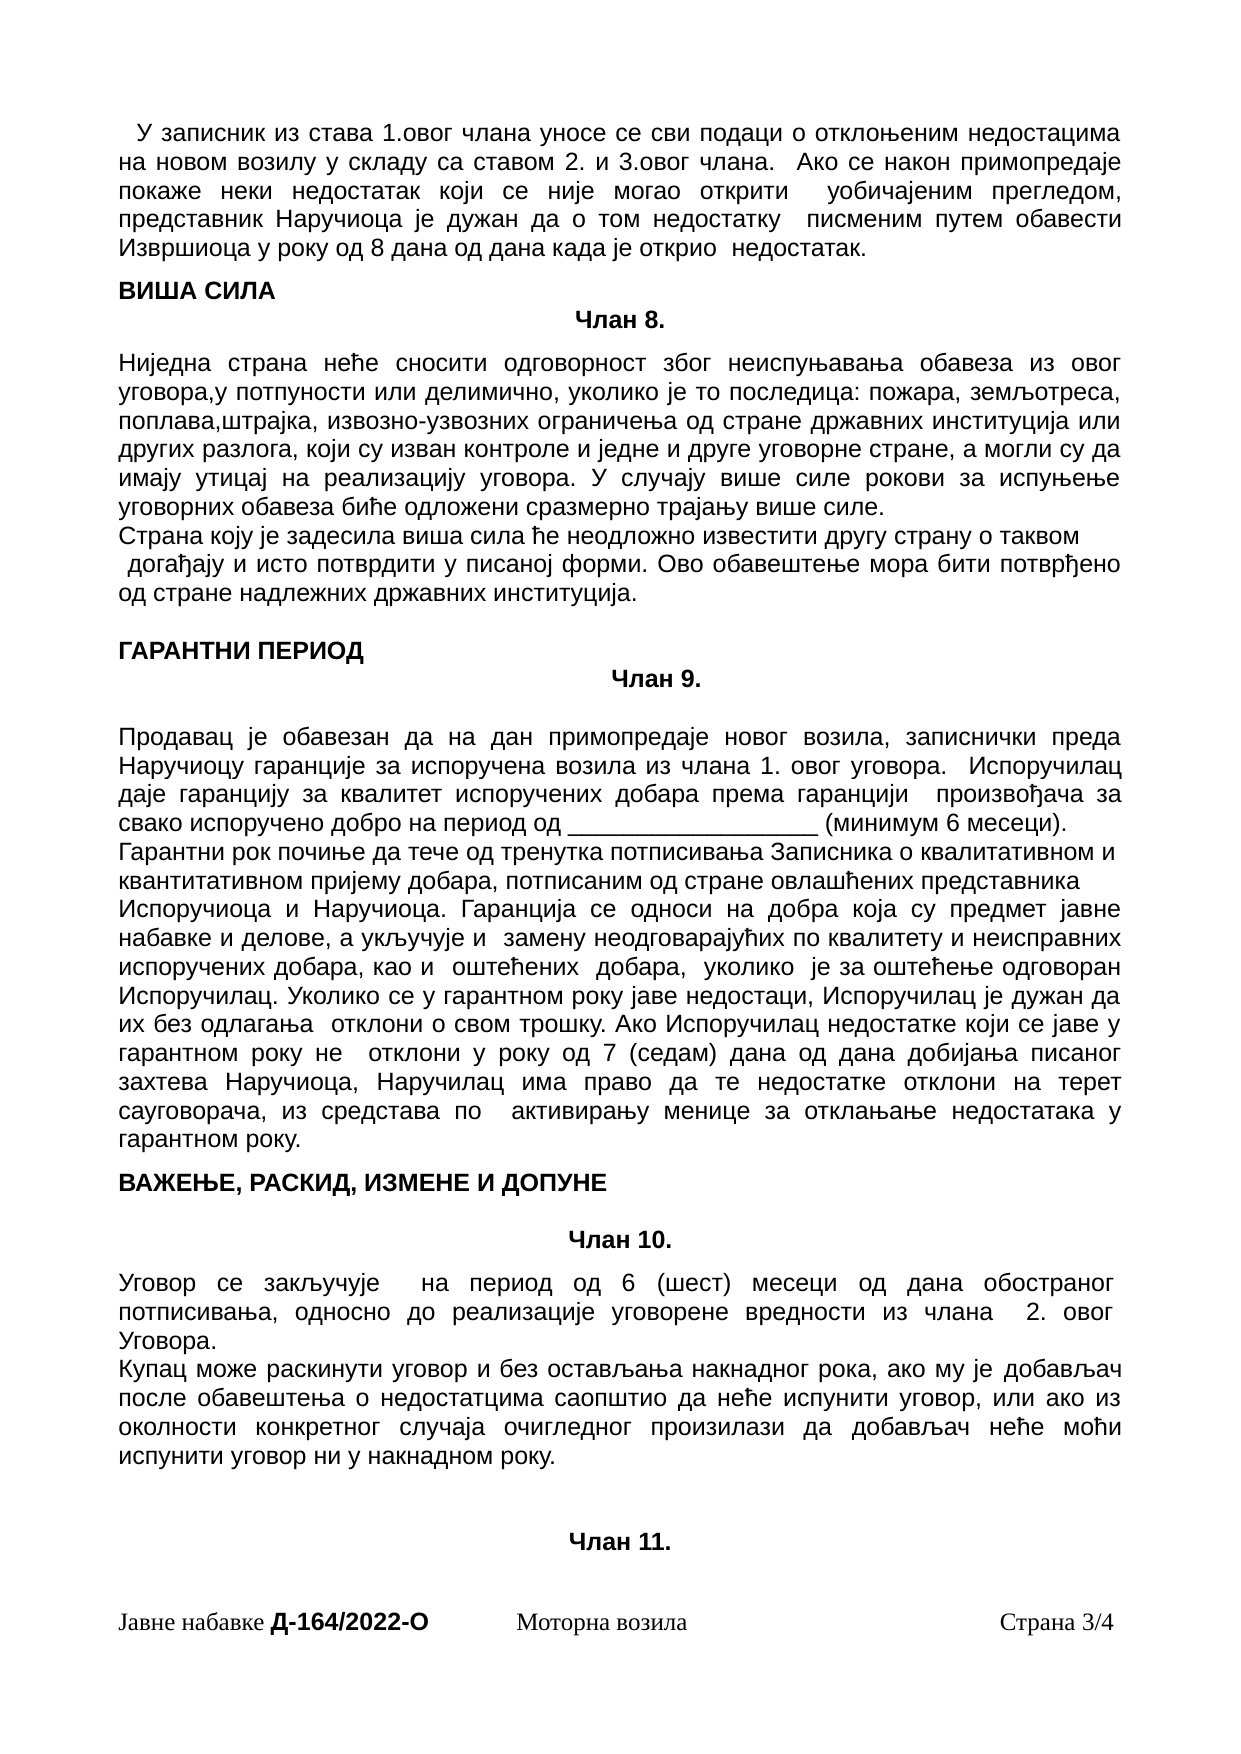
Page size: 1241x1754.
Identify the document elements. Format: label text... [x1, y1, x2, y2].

text Уговор се закључује на период од 6 (шест) месеци од дана обостраног потписивања, односно до реализације уговорене вредности из члана 2. овог Уговора. [118, 1268, 1114, 1354]
text ГАРАНТНИ ПЕРИОД [118, 636, 1122, 664]
text Члан 9. [118, 664, 1122, 693]
text Страна коју је задесила виша сила ће неодложно известити другу страну о таквом [118, 521, 1122, 549]
text Члан 11. [118, 1527, 1122, 1556]
text Члан 10. [118, 1225, 1122, 1254]
text У записник из става 1.овог члана уносе се сви подаци о отклоњеним недостацима на новом возилу у складу са ставом 2. и 3.овог члана. Ако се након примопредаје покаже неки недостатак који се није могао открити уобичајеним прегледом, представник Наручиоца је дужан да о том недостатку писменим путем обавести Извршиоца у року од 8 дана од дана када је открио недостатак. [118, 118, 1122, 262]
text Купац може раскинути уговор и без остављања накнадног рока, ако му је добављач после обавештења о недостатцима саопштио да неће испунити уговор, или ако из околности конкретног случаја очигледног произилази да добављач неће моћи испунити уговор ни у накнадном року. [118, 1354, 1122, 1469]
text ВИША СИЛА [118, 276, 1122, 305]
text Испоручиоца и Наручиоца. Гаранција се односи на добра која су предмет јавне набавке и делове, a укључује и замену неодговарајућих по квалитету и неисправних испоручених добара, као и оштећених добара, уколико је за оштећење одговоран Испоручилац. Уколико се у гарантном року јаве недостаци, Испоручилац је дужан да их без одлагања отклони о свом трошку. Ако Испоручилац недостатке који се јаве у гарантном року не отклони у року од 7 (седам) дана од дана добијања писаног захтева Наручиоца, Наручилац има право да те недостатке отклони на терет сауговорача, из средстава по активирању менице за отклањање недостатака у гарантном року. [118, 894, 1122, 1153]
text догађају и исто потврдити у писаној форми. Ово обавештење мора бити потврђено од стране надлежних државних институција. [118, 549, 1122, 607]
text ВАЖЕЊЕ, РАСКИД, ИЗМЕНЕ И ДОПУНЕ [118, 1167, 1122, 1196]
text квантитативном пријему добара, потписаним од стране овлашћених представника [118, 866, 1122, 894]
text Ниједна страна неће сносити одговорност због неиспуњавања обавеза из овог уговора,у потпуности или делимично, уколико је то последица: пожара, земљотреса, поплава,штрајка, извозно-узвозних ограничења од стране државних институција или других разлога, који су изван контроле и једне и друге уговорне стране, а могли су да имају утицај на реализацију уговора. У случају више силе рокови за испуњење уговорних обавеза биће одложени сразмерно трајању више силе. [118, 348, 1122, 521]
text Гарантни рок почиње да тече од тренутка потписивања Записника о квалитативном и [118, 837, 1122, 866]
text Продавац је обавезан да на дан примопредаје новог возила, записнички преда Наручиоцу гаранције за испоручена возила из члана 1. овог уговора. Испоручилац даје гаранцију за квалитет испоручених добара према гаранцији произвођача за свако испоручено добро на период од __________________ (минимум 6 месеци). [118, 722, 1122, 837]
text Члан 8. [118, 305, 1122, 334]
